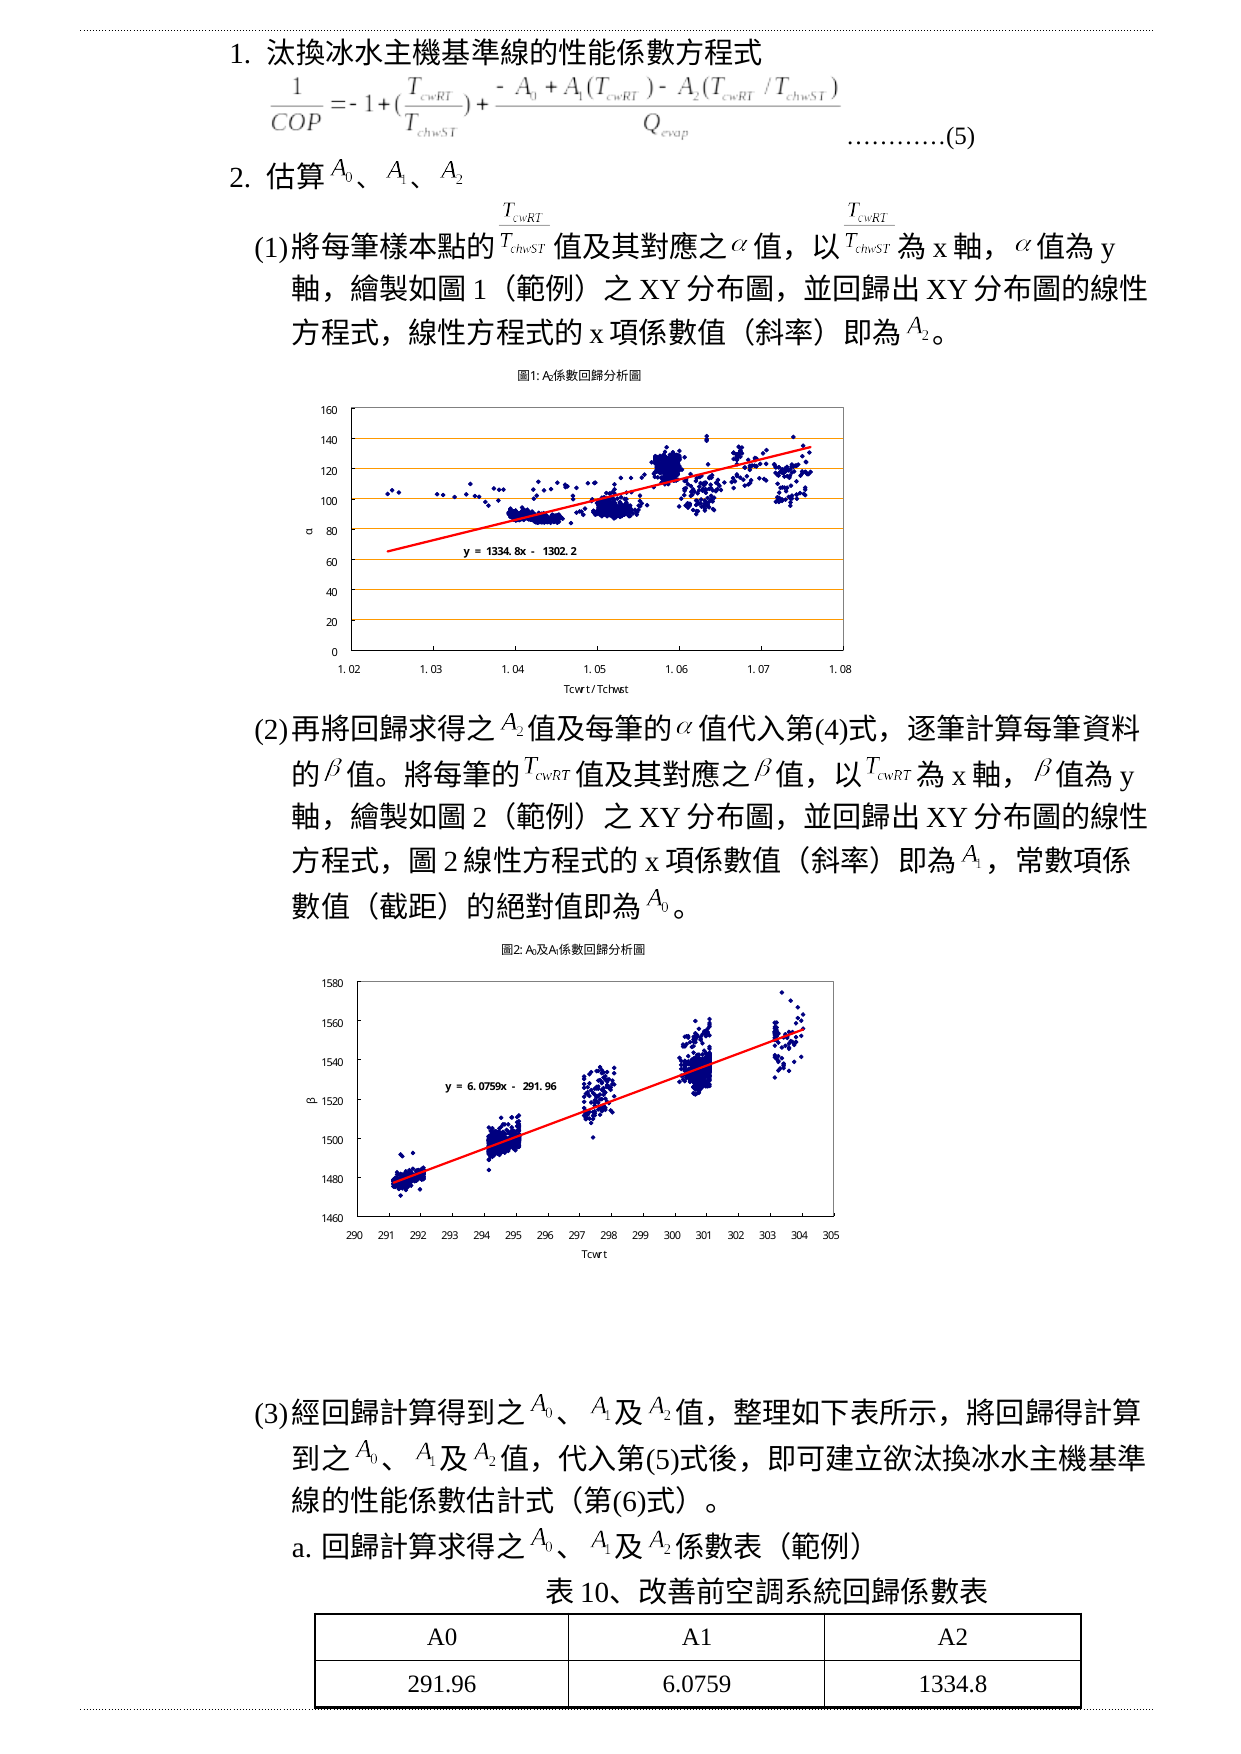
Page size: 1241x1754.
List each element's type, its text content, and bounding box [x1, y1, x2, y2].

table_cell 1334.8 [825, 1661, 1080, 1706]
table_cell A0 [316, 1615, 568, 1659]
table_cell A1 [569, 1615, 824, 1659]
table_header 申請人用能概況 建築物概況 共分為○棟大樓建築物，建築物共為○○平方公尺，台電電號○○○○○○○○，契約容量為○○kW。 改善前能源使用情況 1.能源使用類型：包含電力、天然氣、柴油及燃油。 2.各能源使用費用 3.能源流向 電能：空調（○%）＋照明（○%）＋動力（○%）+插座（○%） 熱能：蒸汽熱水（○%）＋消毒（○%）＋廚房蒸煮（○%）＋其它（○%） 4.主要耗能設備 （1）電能：空調系統設備、電梯設備、照明設備、醫療設備、弱電及插座設備、其他動力設備。 （2）熱能：熱水系統設備、蒸氣系統設備。 系統及設備描述 1.電力系統 台電供電電壓為○kV，空調、動力用電壓為○V/○V，及照明插座用電壓為○/○V，電力功因已採用自動功因控制器功因為○~○%，目前之契約容量屬合理值○需要再調整，備有緊急發電機以應付停電需求。 2.照明系統 3.空調系統 (1) 系統說明 a. 冰水主機之運轉模式：設有王牌螺旋式冰水機○RT x○台，夏季主機最多開啟○台，春秋冬季主機開啟○RT x ○台，夏季上班日開啟時間為AM○:○~PM ○:○，非夏季上班日開啟時間為AM○:○~PM ○:○， 供應○樓空調之需求。全年冰水主機設定出水溫度約○℃。 b. 冰水系統：為一次冰水系統，冰水泵○hp×○台，備用泵○hp×○ 台，額定流量○LPM，揚程○m。 c. 冷卻水系統：冷卻水系統方面，冷卻水泵○ hp×○台，額定流量○LPM，揚程○m。冷卻水塔設置於頂樓，設置良機方形○ RT×○ 座，○hp冷卻風扇有○個。冷卻風扇採溫度控制，冷卻水出水溫度達○ ℃左右啟動冷卻風扇。 d. 空氣系統：預冷空調箱○ CFM×○台、空調箱＃ CFM×＃台，小型冷風機○ CFM ×○台、＊ CFM×＊台、□ CFM×□台、※ CFM×※台。 (2) 改善前設備 (3) 改善前系統圖及量測範圍（範例） ○○大樓空調系統圖 4.鍋爐系統 (1) 系統說明 目前所使用之淋浴熱水均由電熱式鍋爐供應，A館目前計有電熱式鍋爐○kW×○台(儲水量○GAL)，每日開啟時間為○:○~○:○。B館淋浴熱水：○○牌電熱鍋爐○kW×○台(○公升)，平日使用時全數運轉，全年使用時數約○hr/年。另有SPA按摩池，搭配SPA電熱式鍋爐○kW×○台(池水以SPA循環馬達，無儲水桶)。 (2) 改善前設備 (3) 改善前系統圖及量測範圍（範例） 改善計畫概要、各項改善措施與預期效益 改善計畫概要 各項改善措施與預期效益 說明：如有多項措施請自行複製新增表格。 空調系統 照明系統 熱泵系統 改善計畫預期效益彙總表 改善前能源耗用基準線建立 說明：量測驗證計算方式請見第柒點說明。 照明系統 空調系統 取樣數據 符號定義 ：基準線冰水主機的冰水流量（LPM） ：基準線冰水主機的冰水回水溫度（℃） ：基準線冰水主機的冰水出水溫度（℃） ：基準線冰水主機的冷卻水進水溫度（℃） ：基準線冰水主機的耗電量 (kW) ：基準線冰水主機的總冷凍能力 (kW) ：水之密度＝1 kg/L ：水之比熱＝4.186 kJ/kg-℃ ：基準線冰水主機的性能係數 其中 …………(1) ……..….(2) 另定義 …………(3) …………(4) 改善前樣本點資料 基準線建立 汰換冰水主機基準線的性能係數方程式 …………(5) 估算、、 將每筆樣本點的值及其對應之值，以為x軸，值為y軸，繪製如圖1（範例）之XY分布圖，並回歸出XY分布圖的線性方程式，線性方程式的x項係數值（斜率）即為。 再將回歸求得之值及每筆的值代入第(4)式，逐筆計算每筆資料的值。將每筆的值及其對應之值，以為x軸，值為y軸，繪製如圖2（範例）之XY分布圖，並回歸出XY分布圖的線性方程式，圖2線性方程式的x項係數值（斜率）即為，常數項係數值（截距）的絕對值即為。 經回歸計算得到之、及值，整理如下表所示，將回歸得計算到之、及值，代入第(5)式後，即可建立欲汰換冰水主機基準線的性能係數估計式（第(6)式）。 回歸計算求得之、及係數表（範例） 欲汰換冰水主機基準線的性能係數估計式（範例） ……(6) 估算基準線年耗能量 預估改善後之、、、（請說明預估方式，預估之合理性為評分項目之ㄧ）。 將c.預估值代入第(1)式計算後，再將該值與c.之預估值代入第(6)式，估算改善前的。 將d.計算出之及改善前估算值代入第(2)式反推改善前耗電量。 將c.計算得出之乘以年使用時數(hr)，得出改善前基準線空調年耗能量=○kWh（請代入表7 (B)欄）。 熱泵系統 取樣數據 1. 符號定義 D：短暫量測期間的天數(日) Qf-d：熱水鍋爐每日所需之能源用量(電：kWh/日，LNG瓦斯：m3/日，LPG瓦斯：kg/日，柴油：L/日) Uf：使用能源的單價(電：元/kWh，LNG瓦斯：元/m3，LPG瓦斯：元/kg，柴油：元/L) Vhw-d-b：每日的冷水進水量(m3/日) Thwi-dav-b：冷水日平均進水溫度(℃) Thwo-dav-b：熱水日平均供水溫度(℃) HVf-u：使用能源的單位熱值(電： 860 kcal/kWh，LNG瓦斯：kcal/m3，LPG瓦斯： kcal/kg，柴油：kcal/L) ρw：水之密度＝1000 (kg/m3) Cpw：水之比熱＝1.0 (kcal/kg-℃) YD：熱水鍋爐於量測期間之耗能量(Mcal) ZD：量測期間所需總熱水熱值(Mcal) ：基準線單位熱水熱值之耗能量(Mcal/ Mcal) ：基準線單位熱水熱值之能源費用(元/Mcal) 其中 …………(7) …………(8) 2. 改善前樣本點資料 基準線建立 計算基準線單位熱水熱值之耗能量Ebase-u (Mcal/ Mcal)： 將樣本點資料代入第(7)式，得出Ebase-u數值為○○。 計算量測期間平均每日所需熱水熱值=○(Mcal)。 計算熱能系統年耗能量=× 年使用天數× Ebase-u=○(Mcal) （請代入表7 (C)欄）。 基準線單位熱水熱值之能源費用Fbase-u (元/Mcal)： 將樣本點資料代入第(8)式，得出Fbase-u數值為○○元/Mcal。 預定工作進度 進度表 說明：本表工作事項請依實際情形修改。 甘特圖 申請人預算或財源配合等說明資料 申請人預算行政程序說明（標準年度預算編列概述） ……………………… ……………………… 配合改善計畫預算編列行政作業說明 ……………………… ……………………… 改善計畫後續採購作業說明 ……………………… ……………………… 維持節能績效之系統後續維護規劃 教育訓練 ……………………… ……………………… 完工保養及後續維護及保固維修 ……………………… ……………………… 改善計畫之節能績效量測、驗證及節能率計算方式 照明系統 依據財團法人台灣綠色生產力基金會ESCO推動辦公室公布之『照明節能效益之量測與驗證方法-R1.01』（請至http://esco.tgpf.org.tw/，點選「量測與驗證」下載），採用「照明效率-A-01」方法，量測改善前、後照明燈具的耗電，計算燈具汰換前後的節電量，以雙方約定燈具一年的點燈時數為○小時，計算改善計畫的節能績效。 照明節能率= [照明實際總節能量(A1)/改善前照明之總能源耗用量(B1)]× 100% 空調系統 依據財團法人台灣綠色生產力基金會ESCO推動辦公室公布之『空調冰水機房節能改善之M&V方法-R-1.01』（請至http://esco.tgpf.org.tw/，點選「量測與驗證」下載），採用「空調機房量測驗證版本B-02」方法，改善前連續量測及記錄空調冰水機房○個月的耗電、冷卻水進水溫度、冰水出入水溫度及流量等數據，經迴歸計算後，建立空調機房改善前的性能係數方程式。改善後，量測○週的空調機房運轉資料，驗證改善計畫的節能績效。 空調節能率= [空調實際總節能量(A1)/改善前空調之總能源耗用量(B1)]× 100% 熱泵系統 依據財團法人台灣綠色生產力基金會ESCO推動辦公室公布之『空調冰水機房節能改善之M&V方法-R-1.01』、『熱泵系統節能效益之量測與驗證-R1.03』（請至http://esco.tgpf.org.tw/，點選「量測與驗證」下載），採用「熱泵節能-B-03」方法，量測改善前、後熱水熱值的耗電，驗證節能績效。 熱能節能率= [熱能實際總節能量(A1)/改善前熱能之總能源耗用量(B1)]× 100% 改善計畫總節能率 改善計畫總節能率=（分子分母單位均為Mcal）。 能源耗用量與二氧化碳換算表 註1：外購電之熱值以台電99年水力、核能及火力之加權平均熱值2,236Kcal/度作為換算係數，若為自發電則以實際每度電耗費之燃料熱值計算。 註2：99年每度電力之排放數據乃採用能源局公告數據。 資料來源：99年「能源統計年報」，經濟部能源局編印 節能績效量測與驗證方式 表14：量測驗證方式說明 其他說明與佐證資料 請檢附量測記錄電子檔案(*.xl格式)。 檢送CD片1份。 量測使用儀器 （範例） 表15：量測使用儀器表 儀器對應校正文件 如附件○、□、※、＃ 基準線建立過程照片 [80, 30, 1154, 1708]
table_cell A2 [825, 1615, 1080, 1659]
table_cell 6.0759 [569, 1661, 824, 1706]
table_cell 291.96 [316, 1661, 568, 1706]
table_header 表10、改善前空調系統回歸係數表 [315, 1566, 1081, 1613]
